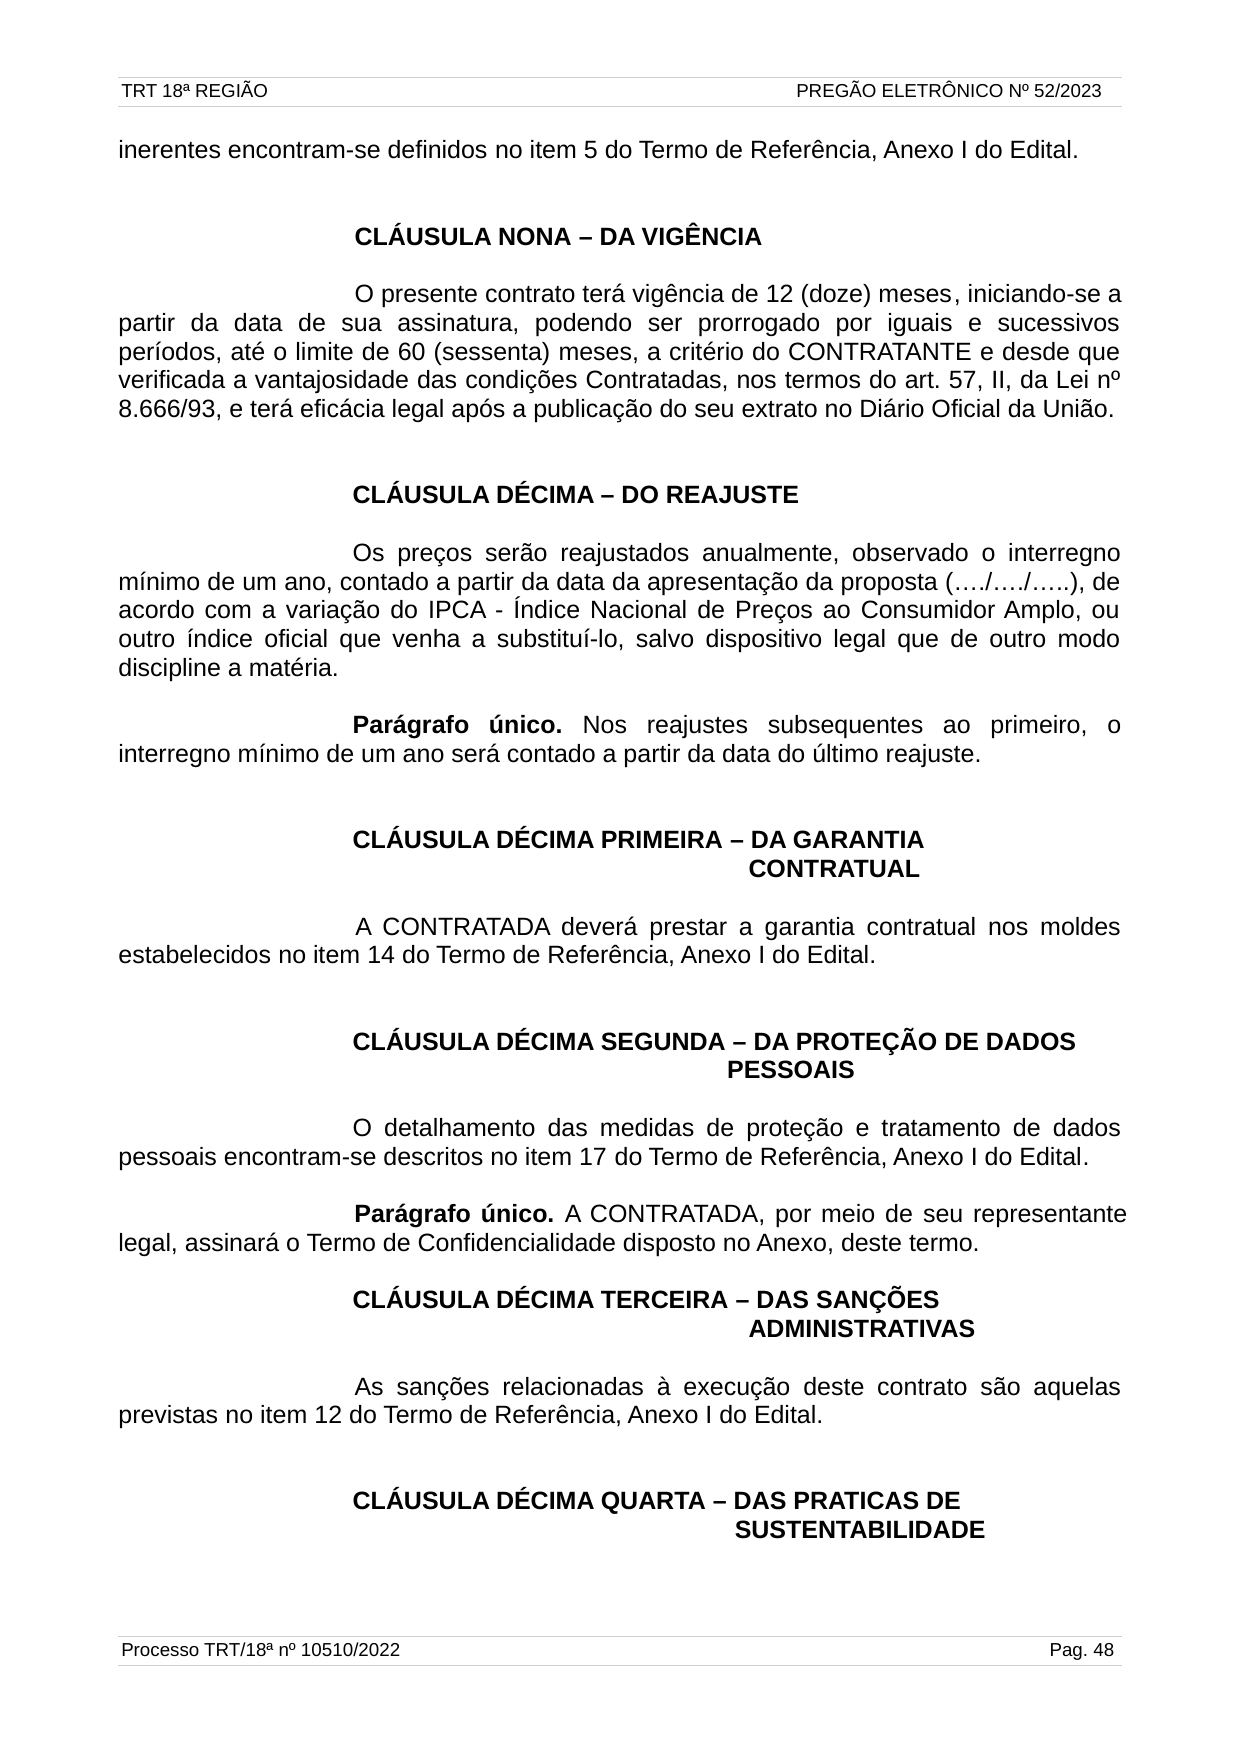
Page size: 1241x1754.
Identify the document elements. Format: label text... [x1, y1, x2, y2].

text CLÁUSULA DÉCIMA – DO REAJUSTE [118, 481, 1122, 509]
text inerentes encontram-se definidos no item 5 do Termo de Referência, Anexo I do Edital. [118, 136, 1122, 164]
text O detalhamento das medidas de proteção e tratamento de dados pessoais encontram-se descritos no item 17 do Termo de Referência, Anexo I do Edital. [118, 1113, 1122, 1171]
text CLÁUSULA DÉCIMA PRIMEIRA – DA GARANTIA [118, 826, 1122, 854]
text Os preços serão reajustados anualmente, observado o interregno mínimo de um ano, contado a partir da data da apresentação da proposta (…./…./…..), de acordo com a variação do IPCA - Índice Nacional de Preços ao Consumidor Amplo, ou outro índice oficial que venha a substituí-lo, salvo dispositivo legal que de outro modo discipline a matéria. [118, 538, 1122, 682]
text ADMINISTRATIVAS [118, 1314, 1122, 1343]
text PESSOAIS [118, 1056, 1122, 1084]
text CLÁUSULA DÉCIMA SEGUNDA – DA PROTEÇÃO DE DADOS [118, 1027, 1122, 1056]
text As sanções relacionadas à execução deste contrato são aquelas previstas no item 12 do Termo de Referência, Anexo I do Edital. [118, 1372, 1122, 1429]
text Parágrafo único. A CONTRATADA, por meio de seu representante legal, assinará o Termo de Confidencialidade disposto no Anexo, deste termo. [118, 1199, 1128, 1257]
text Parágrafo único. Nos reajustes subsequentes ao primeiro, o interregno mínimo de um ano será contado a partir da data do último reajuste. [118, 711, 1122, 768]
text CLÁUSULA NONA – DA VIGÊNCIA [118, 222, 1122, 251]
text CLÁUSULA DÉCIMA TERCEIRA – DAS SANÇÕES [118, 1286, 1122, 1314]
text CONTRATUAL [118, 854, 1122, 883]
text CLÁUSULA DÉCIMA QUARTA – DAS PRATICAS DE [118, 1486, 1122, 1515]
text SUSTENTABILIDADE [118, 1515, 1122, 1544]
text A CONTRATADA deverá prestar a garantia contratual nos moldes estabelecidos no item 14 do Termo de Referência, Anexo I do Edital. [118, 912, 1122, 969]
text O presente contrato terá vigência de 12 (doze) meses, iniciando-se a partir da data de sua assinatura, podendo ser prorrogado por iguais e sucessivos períodos, até o limite de 60 (sessenta) meses, a critério do CONTRATANTE e desde que verificada a vantajosidade das condições Contratadas, nos termos do art. 57, II, da Lei nº 8.666/93, e terá eficácia legal após a publicação do seu extrato no Diário Oficial da União. [118, 279, 1122, 423]
